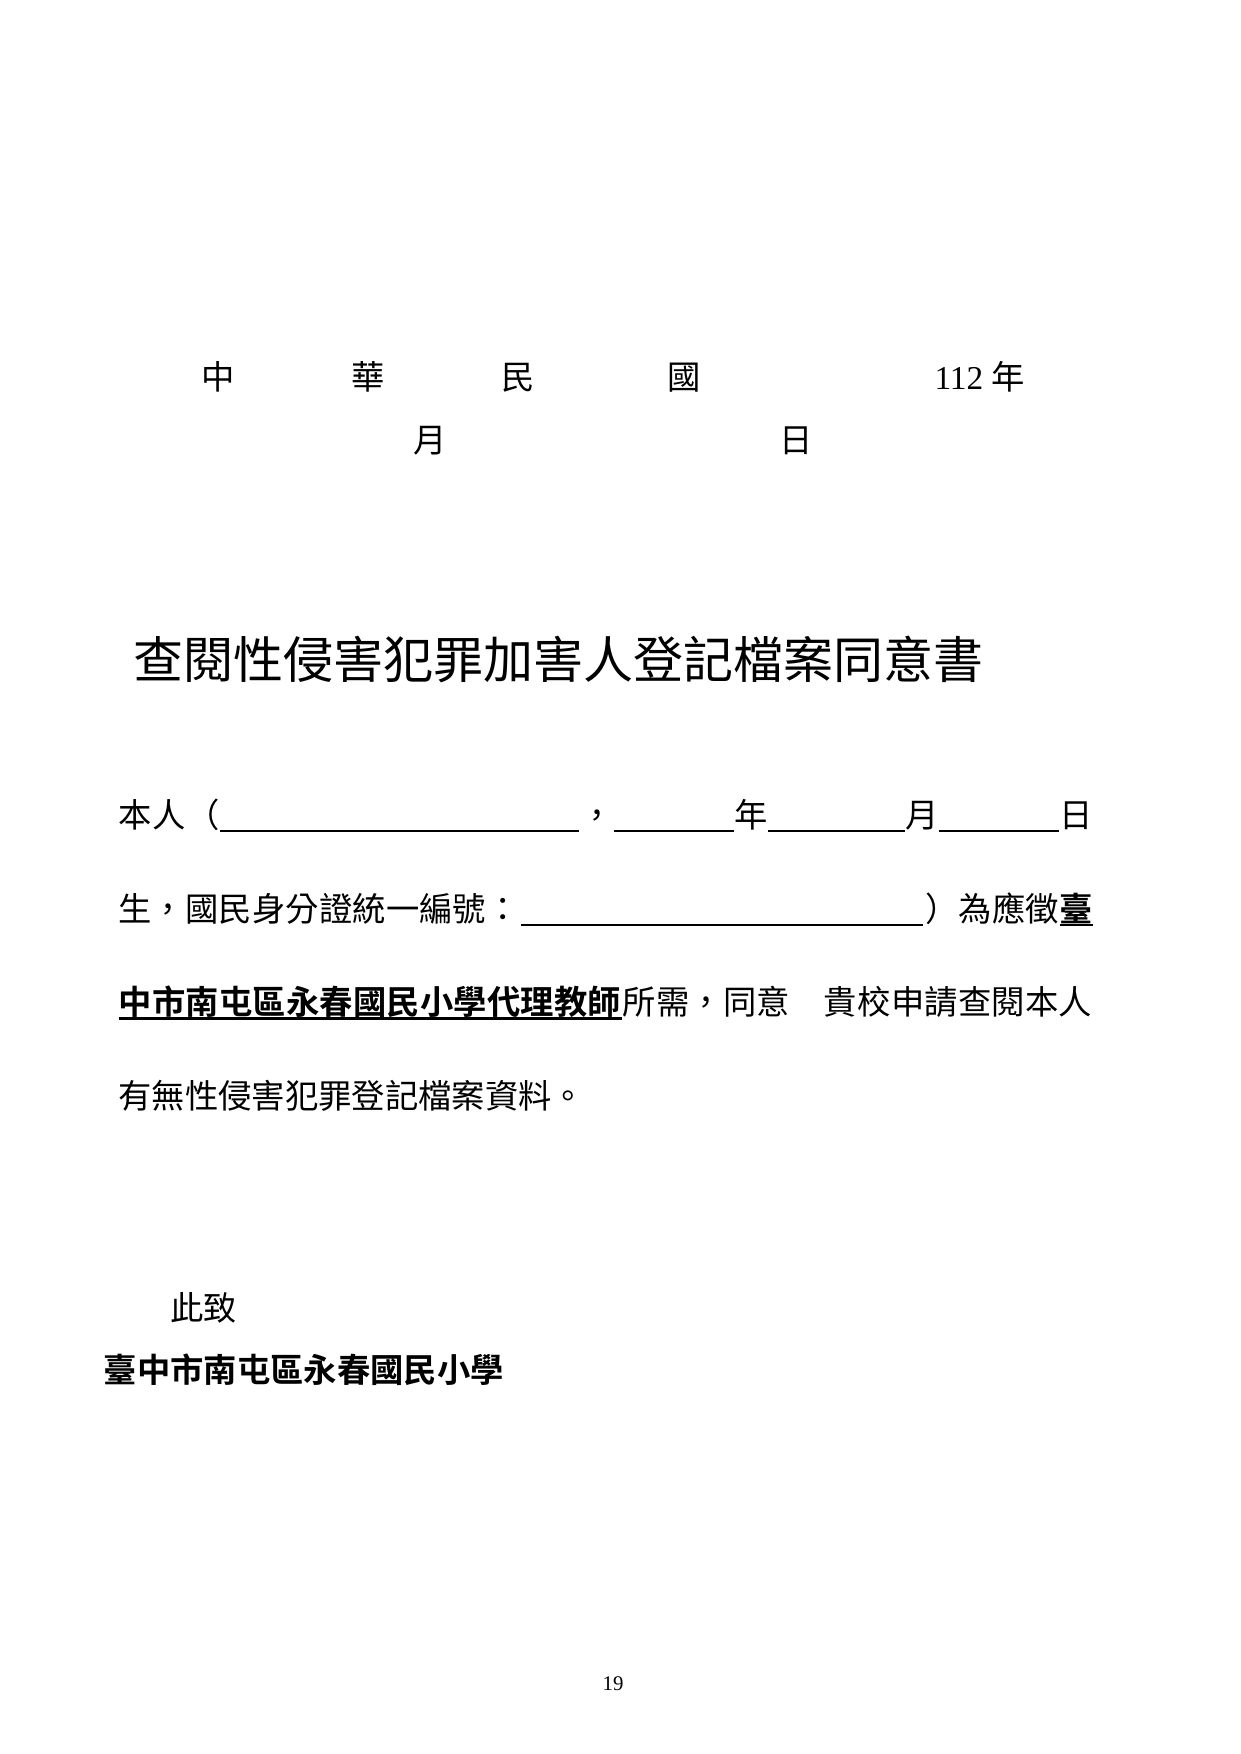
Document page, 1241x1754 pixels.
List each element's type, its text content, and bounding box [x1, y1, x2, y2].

text 本人（ ， 年 月 日生，國民身分證統一編號： ）為應徵臺中市南屯區永春國民小學代理教師所需，同意 貴校申請查閱本人有無性侵害犯罪登記檔案資料。 [118, 771, 1093, 1115]
text 臺中市南屯區永春國民小學 [103, 1326, 1122, 1389]
text 查閱性侵害犯罪加害人登記檔案同意書 [103, 584, 1093, 709]
text 中 華 民 國 112 年 月 日 [103, 334, 1122, 459]
text 此致 [103, 1264, 1122, 1326]
